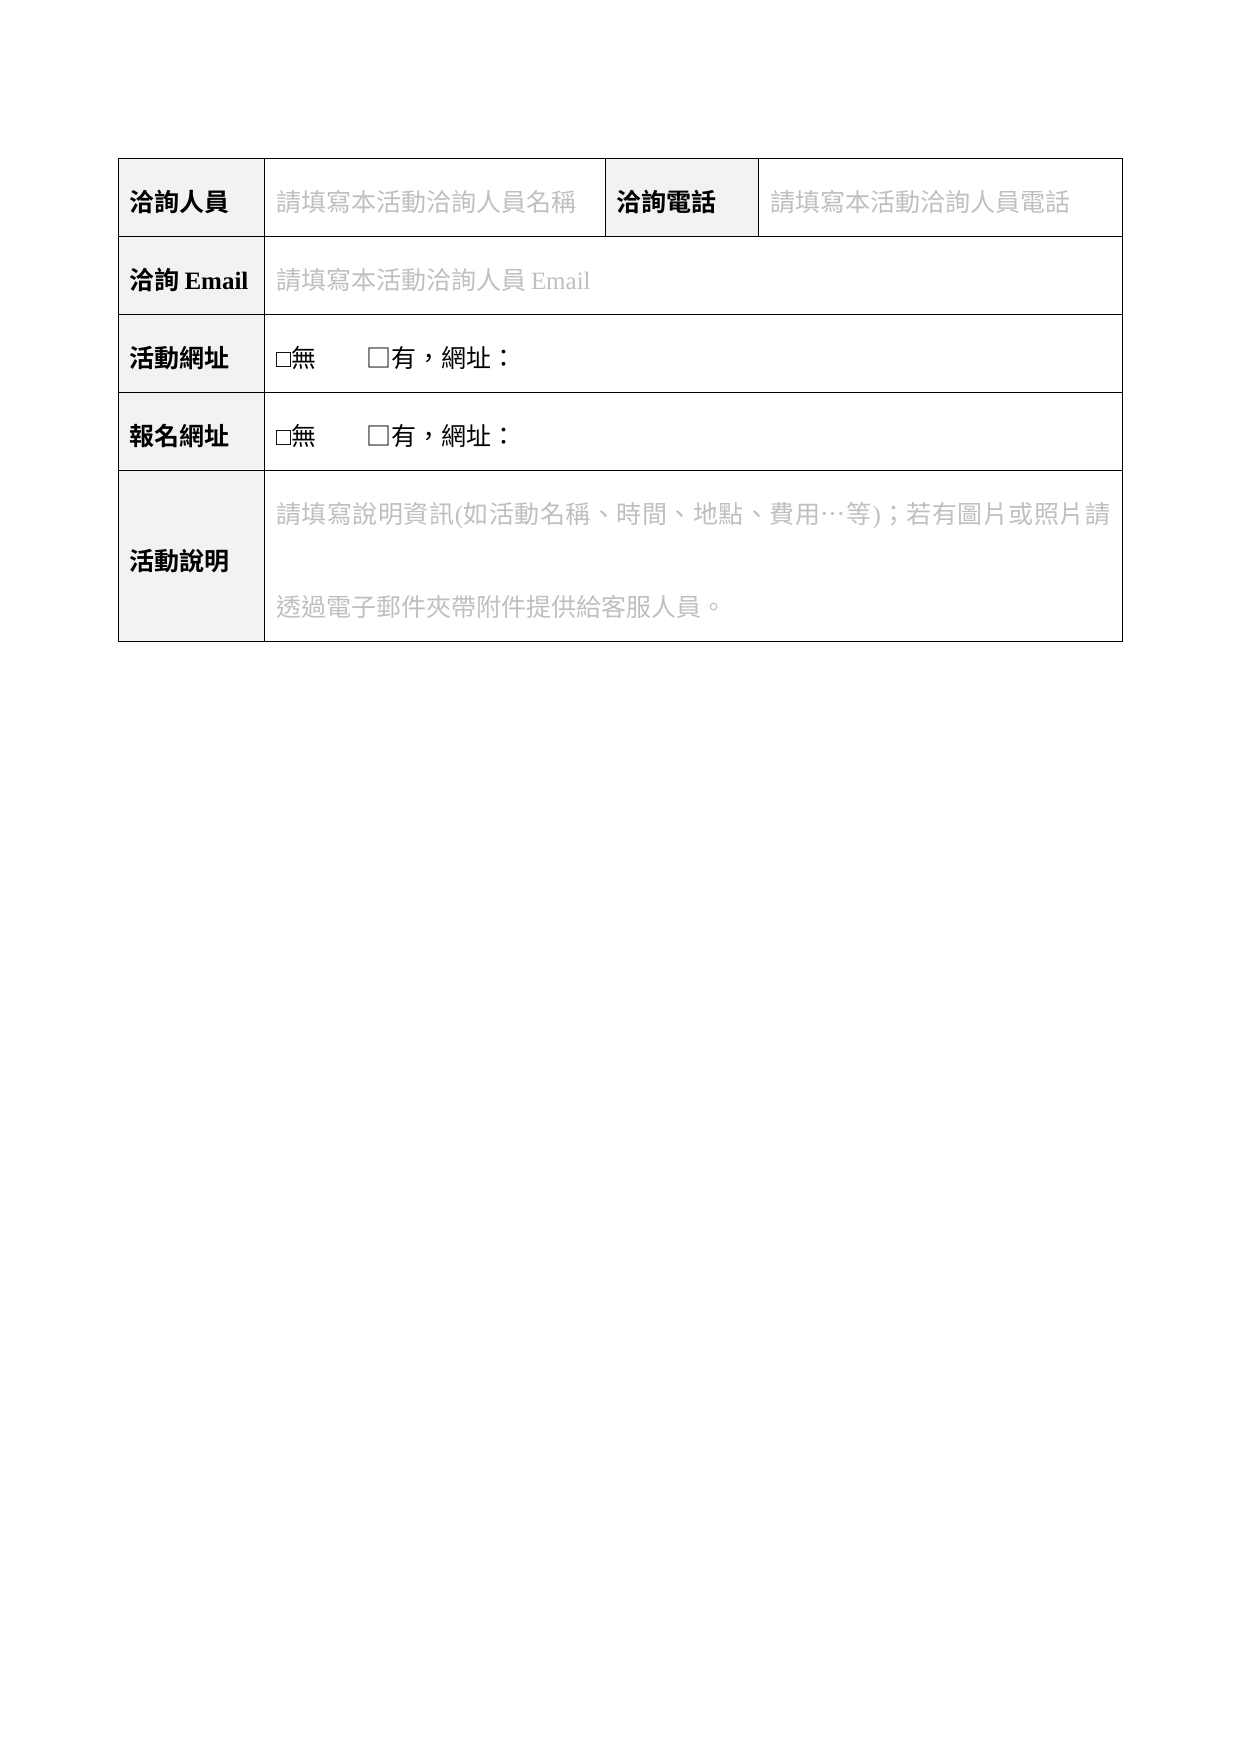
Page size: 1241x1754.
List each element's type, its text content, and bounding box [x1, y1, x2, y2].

table_cell □無 □有，網址： [265, 393, 1122, 469]
table_cell 請填寫本活動洽詢人員Email [265, 237, 1122, 314]
table_cell 報名網址 [119, 393, 264, 469]
table_cell 活動說明 [119, 471, 264, 641]
table_cell □無 □有，網址： [265, 315, 1122, 392]
table_cell 活動網址 [119, 315, 264, 392]
table_cell 請填寫本活動洽詢人員電話 [759, 159, 1122, 236]
table_cell 洽詢Email [119, 237, 264, 314]
table_cell 請填寫本活動洽詢人員名稱 [265, 159, 605, 236]
table_cell 請填寫說明資訊(如活動名稱、時間、地點、費用…等)；若有圖片或照片請透過電子郵件夾帶附件提供給客服人員。 [265, 471, 1122, 641]
table_cell 洽詢人員 [119, 159, 264, 236]
table_cell 洽詢電話 [606, 159, 758, 236]
